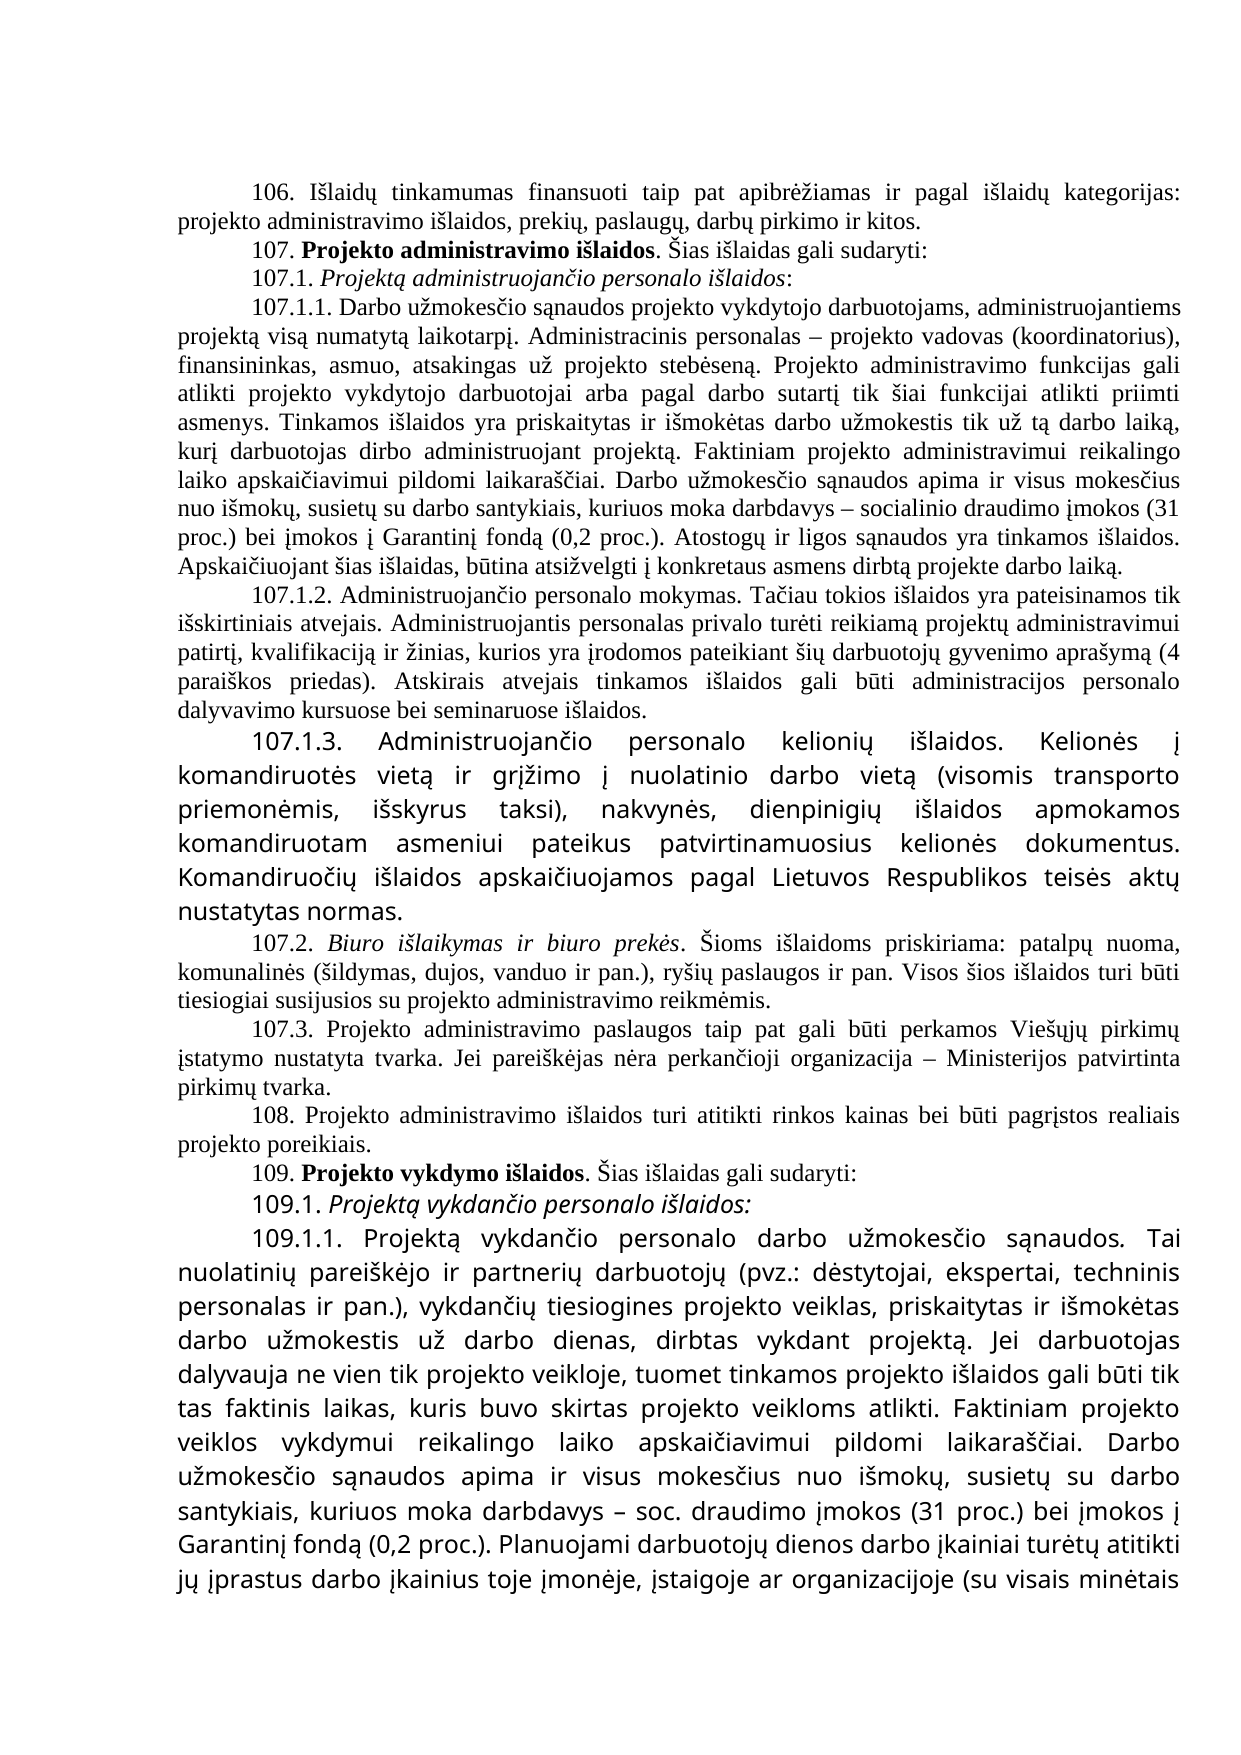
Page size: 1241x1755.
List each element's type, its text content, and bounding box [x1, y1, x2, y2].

text 107.1.1. Darbo užmokesčio sąnaudos projekto vykdytojo darbuotojams, administruojantiems projektą visą numatytą laikotarpį. Administracinis personalas – projekto vadovas (koordinatorius), finansininkas, asmuo, atsakingas už projekto stebėseną. Projekto administravimo funkcijas gali atlikti projekto vykdytojo darbuotojai arba pagal darbo sutartį tik šiai funkcijai atlikti priimti asmenys. Tinkamos išlaidos yra priskaitytas ir išmokėtas darbo užmokestis tik už tą darbo laiką, kurį darbuotojas dirbo administruojant projektą. Faktiniam projekto administravimui reikalingo laiko apskaičiavimui pildomi laikaraščiai. Darbo užmokesčio sąnaudos apima ir visus mokesčius nuo išmokų, susietų su darbo santykiais, kuriuos moka darbdavys – socialinio draudimo įmokos (31 proc.) bei įmokos į Garantinį fondą (0,2 proc.). Atostogų ir ligos sąnaudos yra tinkamos išlaidos. Apskaičiuojant šias išlaidas, būtina atsižvelgti į konkretaus asmens dirbtą projekte darbo laiką. [177, 292, 1181, 580]
text 107. Projekto administravimo išlaidos. Šias išlaidas gali sudaryti: [177, 235, 1181, 263]
text 109. Projekto vykdymo išlaidos. Šias išlaidas gali sudaryti: [177, 1158, 1181, 1187]
text 107.2. Biuro išlaikymas ir biuro prekės. Šioms išlaidoms priskiriama: patalpų nuoma, komunalinės (šildymas, dujos, vanduo ir pan.), ryšių paslaugos ir pan. Visos šios išlaidos turi būti tiesiogiai susijusios su projekto administravimo reikmėmis. [177, 928, 1181, 1014]
text 107.1.3. Administruojančio personalo kelionių išlaidos. Kelionės į komandiruotės vietą ir grįžimo į nuolatinio darbo vietą (visomis transporto priemonėmis, išskyrus taksi), nakvynės, dienpinigių išlaidos apmokamos komandiruotam asmeniui pateikus patvirtinamuosius kelionės dokumentus. Komandiruočių išlaidos apskaičiuojamos pagal Lietuvos Respublikos teisės aktų nustatytas normas. [177, 723, 1181, 928]
text 109.1.1. Projektą vykdančio personalo darbo užmokesčio sąnaudos. Tai nuolatinių pareiškėjo ir partnerių darbuotojų (pvz.: dėstytojai, ekspertai, techninis personalas ir pan.), vykdančių tiesiogines projekto veiklas, priskaitytas ir išmokėtas darbo užmokestis už darbo dienas, dirbtas vykdant projektą. Jei darbuotojas dalyvauja ne vien tik projekto veikloje, tuomet tinkamos projekto išlaidos gali būti tik tas faktinis laikas, kuris buvo skirtas projekto veikloms atlikti. Faktiniam projekto veiklos vykdymui reikalingo laiko apskaičiavimui pildomi laikaraščiai. Darbo užmokesčio sąnaudos apima ir visus mokesčius nuo išmokų, susietų su darbo santykiais, kuriuos moka darbdavys – soc. draudimo įmokos (31 proc.) bei įmokos į Garantinį fondą (0,2 proc.). Planuojami darbuotojų dienos darbo įkainiai turėtų atitikti jų įprastus darbo įkainius toje įmonėje, įstaigoje ar organizacijoje (su visais minėtais [177, 1221, 1181, 1595]
text 108. Projekto administravimo išlaidos turi atitikti rinkos kainas bei būti pagrįstos realiais projekto poreikiais. [177, 1100, 1181, 1158]
text 106. Išlaidų tinkamumas finansuoti taip pat apibrėžiamas ir pagal išlaidų kategorijas: projekto administravimo išlaidos, prekių, paslaugų, darbų pirkimo ir kitos. [177, 177, 1181, 235]
text 109.1. Projektą vykdančio personalo išlaidos: [177, 1187, 1181, 1221]
text 107.3. Projekto administravimo paslaugos taip pat gali būti perkamos Viešųjų pirkimų įstatymo nustatyta tvarka. Jei pareiškėjas nėra perkančioji organizacija – Ministerijos patvirtinta pirkimų tvarka. [177, 1014, 1181, 1100]
text 107.1.2. Administruojančio personalo mokymas. Tačiau tokios išlaidos yra pateisinamos tik išskirtiniais atvejais. Administruojantis personalas privalo turėti reikiamą projektų administravimui patirtį, kvalifikaciją ir žinias, kurios yra įrodomos pateikiant šių darbuotojų gyvenimo aprašymą (4 paraiškos priedas). Atskirais atvejais tinkamos išlaidos gali būti administracijos personalo dalyvavimo kursuose bei seminaruose išlaidos. [177, 580, 1181, 723]
text 107.1. Projektą administruojančio personalo išlaidos: [177, 263, 1181, 292]
